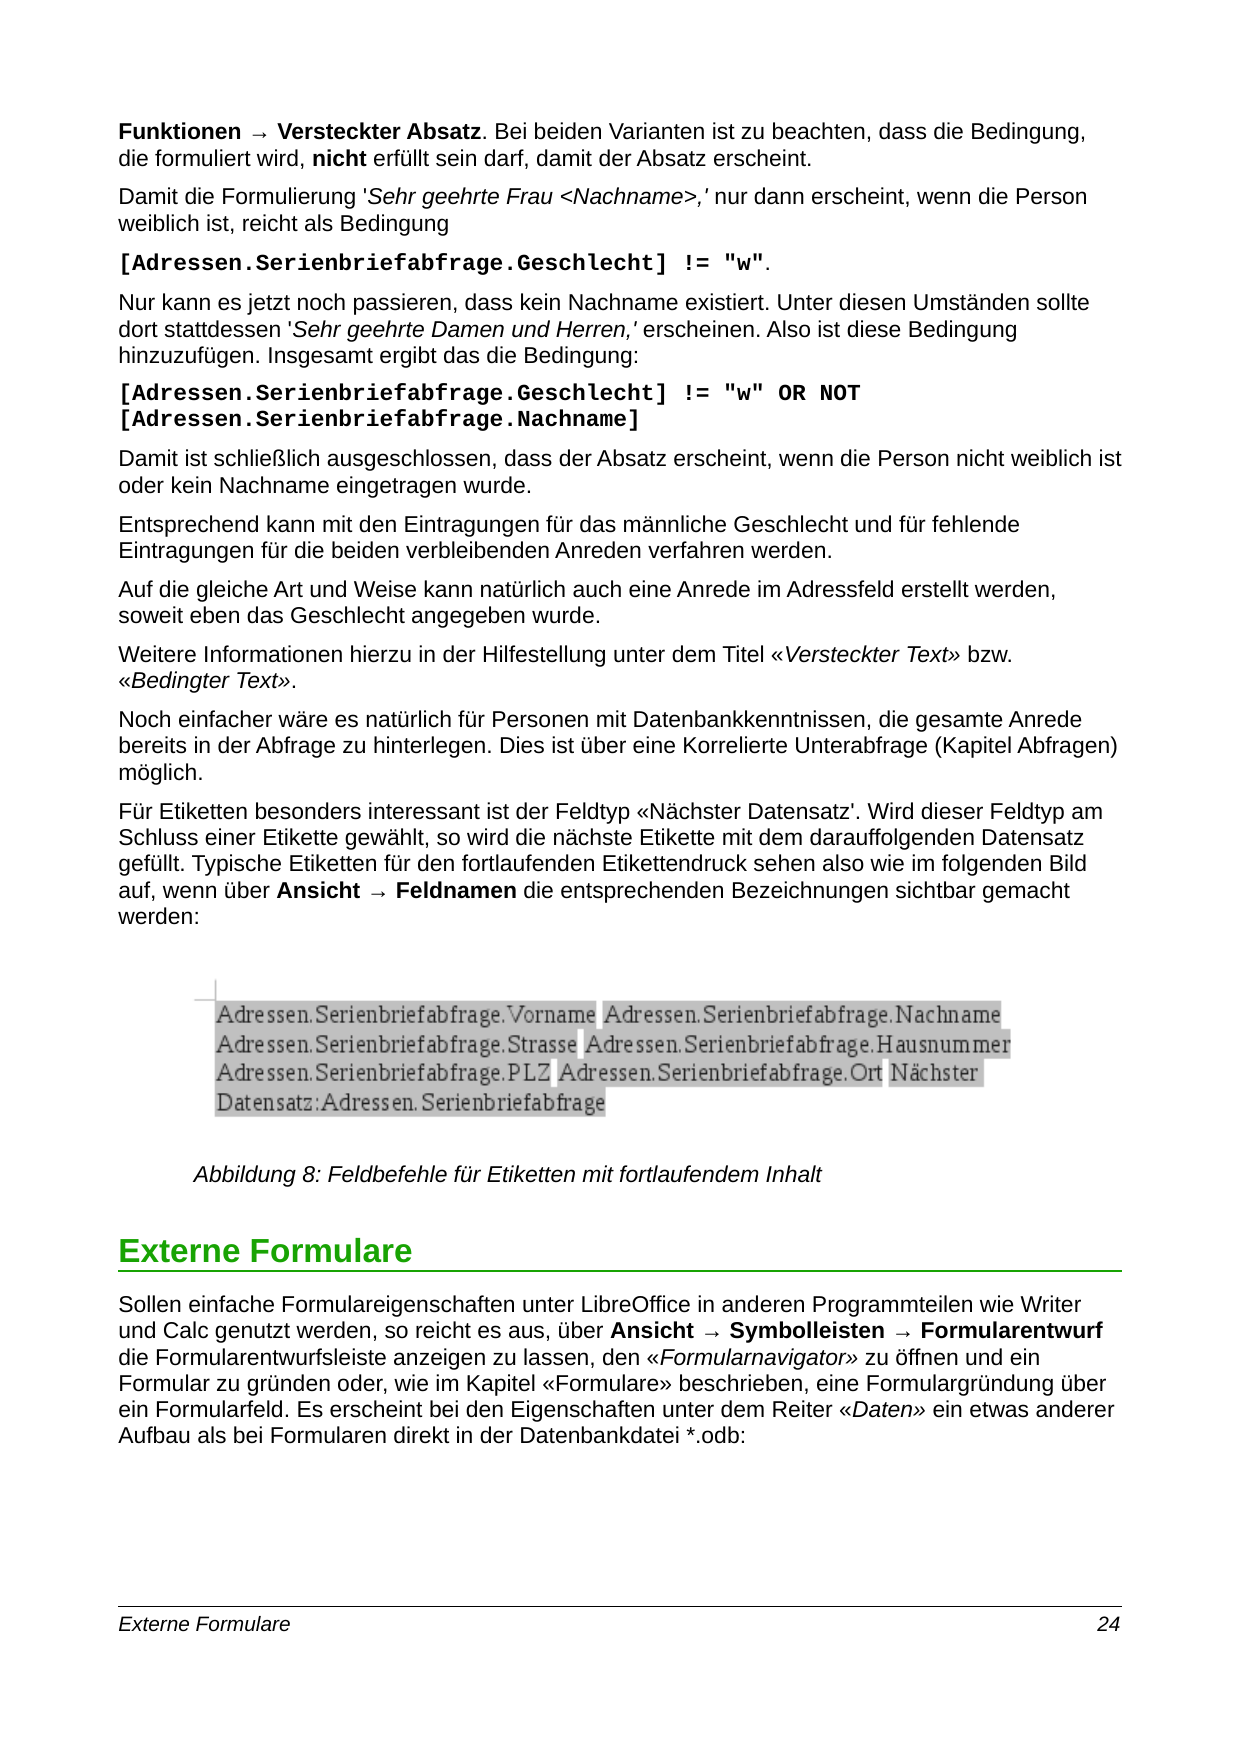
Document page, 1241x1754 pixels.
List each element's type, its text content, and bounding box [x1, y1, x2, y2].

text Nur kann es jetzt noch passieren, dass kein Nachname existiert. Unter diesen Umständen sollte dort stattdessen 'Sehr geehrte Damen und Herren,' erscheinen. Also ist diese Bedingung hinzuzufügen. Insgesamt ergibt das die Bedingung: [118, 289, 1122, 368]
text Funktionen → Versteckter Absatz. Bei beiden Varianten ist zu beachten, dass die Bedingung, die formuliert wird, nicht erfüllt sein darf, damit der Absatz erscheint. [118, 118, 1122, 171]
text Noch einfacher wäre es natürlich für Personen mit Datenbankkenntnissen, die gesamte Anrede bereits in der Abfrage zu hinterlegen. Dies ist über eine Korrelierte Unterabfrage (Kapitel Abfragen) möglich. [118, 706, 1122, 785]
text Entsprechend kann mit den Eintragungen für das männliche Geschlecht und für fehlende Eintragungen für die beiden verbleibenden Anreden verfahren werden. [118, 511, 1122, 563]
text [Adressen.Serienbriefabfrage.Geschlecht] != "w" OR NOT [Adressen.Serienbriefabfrage.Nachname] [118, 381, 1122, 433]
text Abbildung 8: Feldbefehle für Etiketten mit fortlaufendem Inhalt [194, 1161, 1047, 1187]
text [Adressen.Serienbriefabfrage.Geschlecht] != "w". [118, 248, 1122, 277]
text Damit ist schließlich ausgeschlossen, dass der Absatz erscheint, wenn die Person nicht weiblich ist oder kein Nachname eingetragen wurde. [118, 445, 1122, 498]
text Weitere Informationen hierzu in der Hilfestellung unter dem Titel «Versteckter Text» bzw. «Bedingter Text». [118, 641, 1122, 694]
subtitle Externe Formulare [118, 1231, 1122, 1270]
text Auf die gleiche Art und Weise kann natürlich auch eine Anrede im Adressfeld erstellt werden, soweit eben das Geschlecht angegeben wurde. [118, 576, 1122, 628]
text Für Etiketten besonders interessant ist der Feldtyp «Nächster Datensatz'. Wird dieser Feldtyp am Schluss einer Etikette gewählt, so wird die nächste Etikette mit dem darauffolgenden Datensatz gefüllt. Typische Etiketten für den fortlaufenden Etikettendruck sehen also wie im folgenden Bild auf, wenn über Ansicht → Feldnamen die entsprechenden Bezeichnungen sichtbar gemacht werden: [118, 798, 1122, 929]
text Sollen einfache Formulareigenschaften unter LibreOffice in anderen Programmteilen wie Writer und Calc genutzt werden, so reicht es aus, über Ansicht → Symbolleisten → Formularentwurf die Formularentwurfsleiste anzeigen zu lassen, den «Formularnavigator» zu öffnen und ein Formular zu gründen oder, wie im Kapitel «Formulare» beschrieben, eine Formulargründung über ein Formularfeld. Es erscheint bei den Eigenschaften unter dem Reiter «Daten» ein etwas anderer Aufbau als bei Formularen direkt in der Datenbankdatei *.odb: [118, 1291, 1122, 1449]
picture [176, 954, 1064, 1161]
text Damit die Formulierung 'Sehr geehrte Frau <Nachname>,' nur dann erscheint, wenn die Person weiblich ist, reicht als Bedingung [118, 183, 1122, 236]
